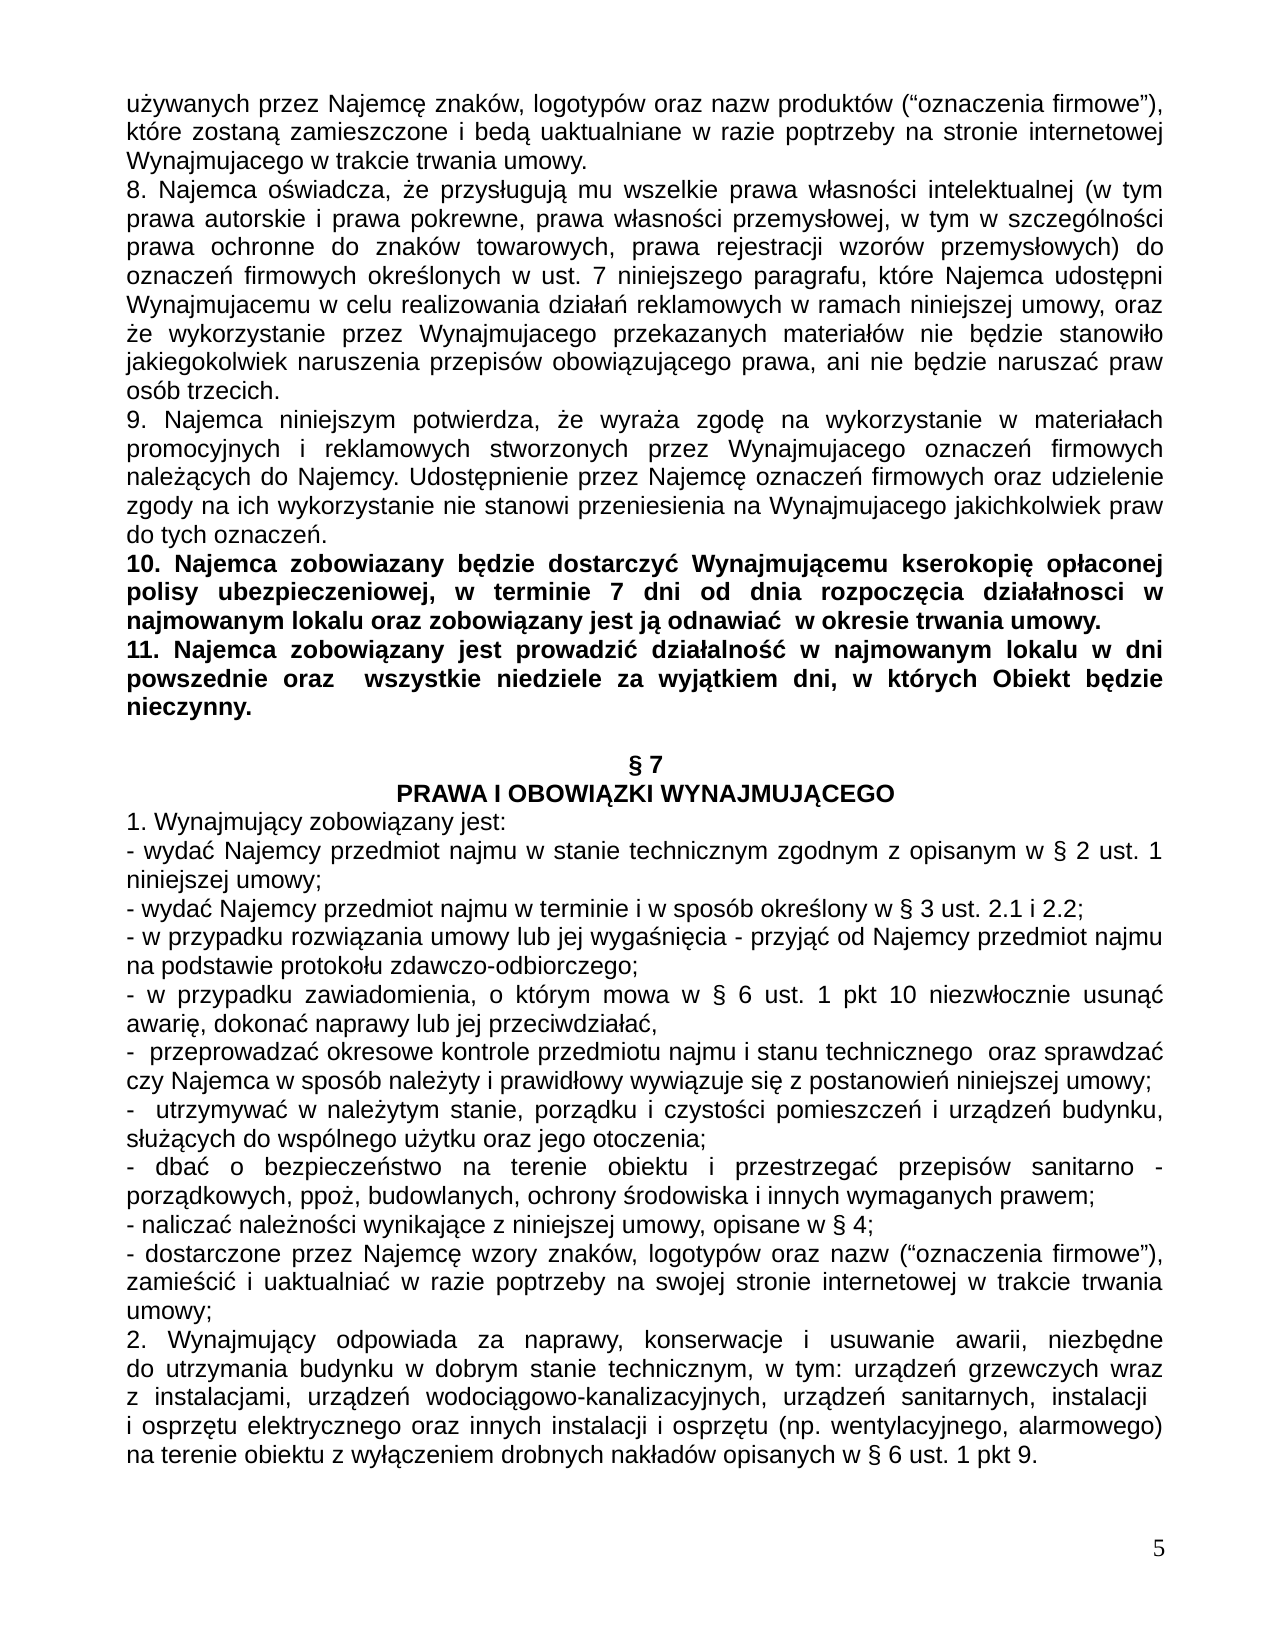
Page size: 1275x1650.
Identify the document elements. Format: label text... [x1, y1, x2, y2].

text 1. Wynajmujący zobowiązany jest: [126, 807, 1165, 836]
text - utrzymywać w należytym stanie, porządku i czystości pomieszczeń i urządzeń budynku, służących do wspólnego użytku oraz jego otoczenia; [126, 1095, 1165, 1152]
list 11. Najemca zobowiązany jest prowadzić działalność w najmowanym lokalu w dni powszednie oraz wszystkie niedziele za wyjątkiem dni, w których Obiekt będzie nieczynny. [126, 635, 1165, 721]
text - w przypadku rozwiązania umowy lub jej wygaśnięcia - przyjąć od Najemcy przedmiot najmu na podstawie protokołu zdawczo-odbiorczego; [126, 922, 1165, 980]
text - w przypadku zawiadomienia, o którym mowa w § 6 ust. 1 pkt 10 niezwłocznie usunąć awarię, dokonać naprawy lub jej przeciwdziałać, [126, 980, 1165, 1037]
list 2. Wynajmujący odpowiada za naprawy, konserwacje i usuwanie awarii, niezbędne do utrzymania budynku w dobrym stanie technicznym, w tym: urządzeń grzewczych wraz z instalacjami, urządzeń wodociągowo-kanalizacyjnych, urządzeń sanitarnych, instalacji i osprzętu elektrycznego oraz innych instalacji i osprzętu (np. wentylacyjnego, alarmowego) na terenie obiektu z wyłączeniem drobnych nakładów opisanych w § 6 ust. 1 pkt 9. [126, 1325, 1165, 1468]
text - przeprowadzać okresowe kontrole przedmiotu najmu i stanu technicznego oraz sprawdzać czy Najemca w sposób należyty i prawidłowy wywiązuje się z postanowień niniejszej umowy; [126, 1037, 1165, 1095]
text - dbać o bezpieczeństwo na terenie obiektu i przestrzegać przepisów sanitarno - porządkowych, ppoż, budowlanych, ochrony środowiska i innych wymaganych prawem; [126, 1152, 1165, 1210]
list 8. Najemca oświadcza, że przysługują mu wszelkie prawa własności intelektualnej (w tym prawa autorskie i prawa pokrewne, prawa własności przemysłowej, w tym w szczególności prawa ochronne do znaków towarowych, prawa rejestracji wzorów przemysłowych) do oznaczeń firmowych określonych w ust. 7 niniejszego paragrafu, które Najemca udostępni Wynajmujacemu w celu realizowania działań reklamowych w ramach niniejszej umowy, oraz że wykorzystanie przez Wynajmujacego przekazanych materiałów nie będzie stanowiło jakiegokolwiek naruszenia przepisów obowiązującego prawa, ani nie będzie naruszać praw osób trzecich. [126, 175, 1165, 405]
list - dostarczone przez Najemcę wzory znaków, logotypów oraz nazw (“oznaczenia firmowe”), zamieścić i uaktualniać w razie poptrzeby na swojej stronie internetowej w trakcie trwania umowy; [126, 1238, 1165, 1325]
list 10. Najemca zobowiazany będzie dostarczyć Wynajmującemu kserokopię opłaconej polisy ubezpieczeniowej, w terminie 7 dni od dnia rozpoczęcia działałnosci w najmowanym lokalu oraz zobowiązany jest ją odnawiać w okresie trwania umowy. [126, 548, 1165, 635]
text - naliczać należności wynikające z niniejszej umowy, opisane w § 4; [126, 1210, 1165, 1238]
text - wydać Najemcy przedmiot najmu w terminie i w sposób określony w § 3 ust. 2.1 i 2.2; [126, 893, 1165, 922]
text § 7 [126, 750, 1165, 778]
text - wydać Najemcy przedmiot najmu w stanie technicznym zgodnym z opisanym w § 2 ust. 1 niniejszej umowy; [126, 836, 1165, 893]
text PRAWA I OBOWIĄZKI WYNAJMUJĄCEGO [126, 778, 1165, 807]
list 9. Najemca niniejszym potwierdza, że wyraża zgodę na wykorzystanie w materiałach promocyjnych i reklamowych stworzonych przez Wynajmujacego oznaczeń firmowych należących do Najemcy. Udostępnienie przez Najemcę oznaczeń firmowych oraz udzielenie zgody na ich wykorzystanie nie stanowi przeniesienia na Wynajmujacego jakichkolwiek praw do tych oznaczeń. [126, 405, 1165, 548]
list używanych przez Najemcę znaków, logotypów oraz nazw produktów (“oznaczenia firmowe”), które zostaną zamieszczone i bedą uaktualniane w razie poptrzeby na stronie internetowej Wynajmujacego w trakcie trwania umowy. [126, 88, 1165, 175]
